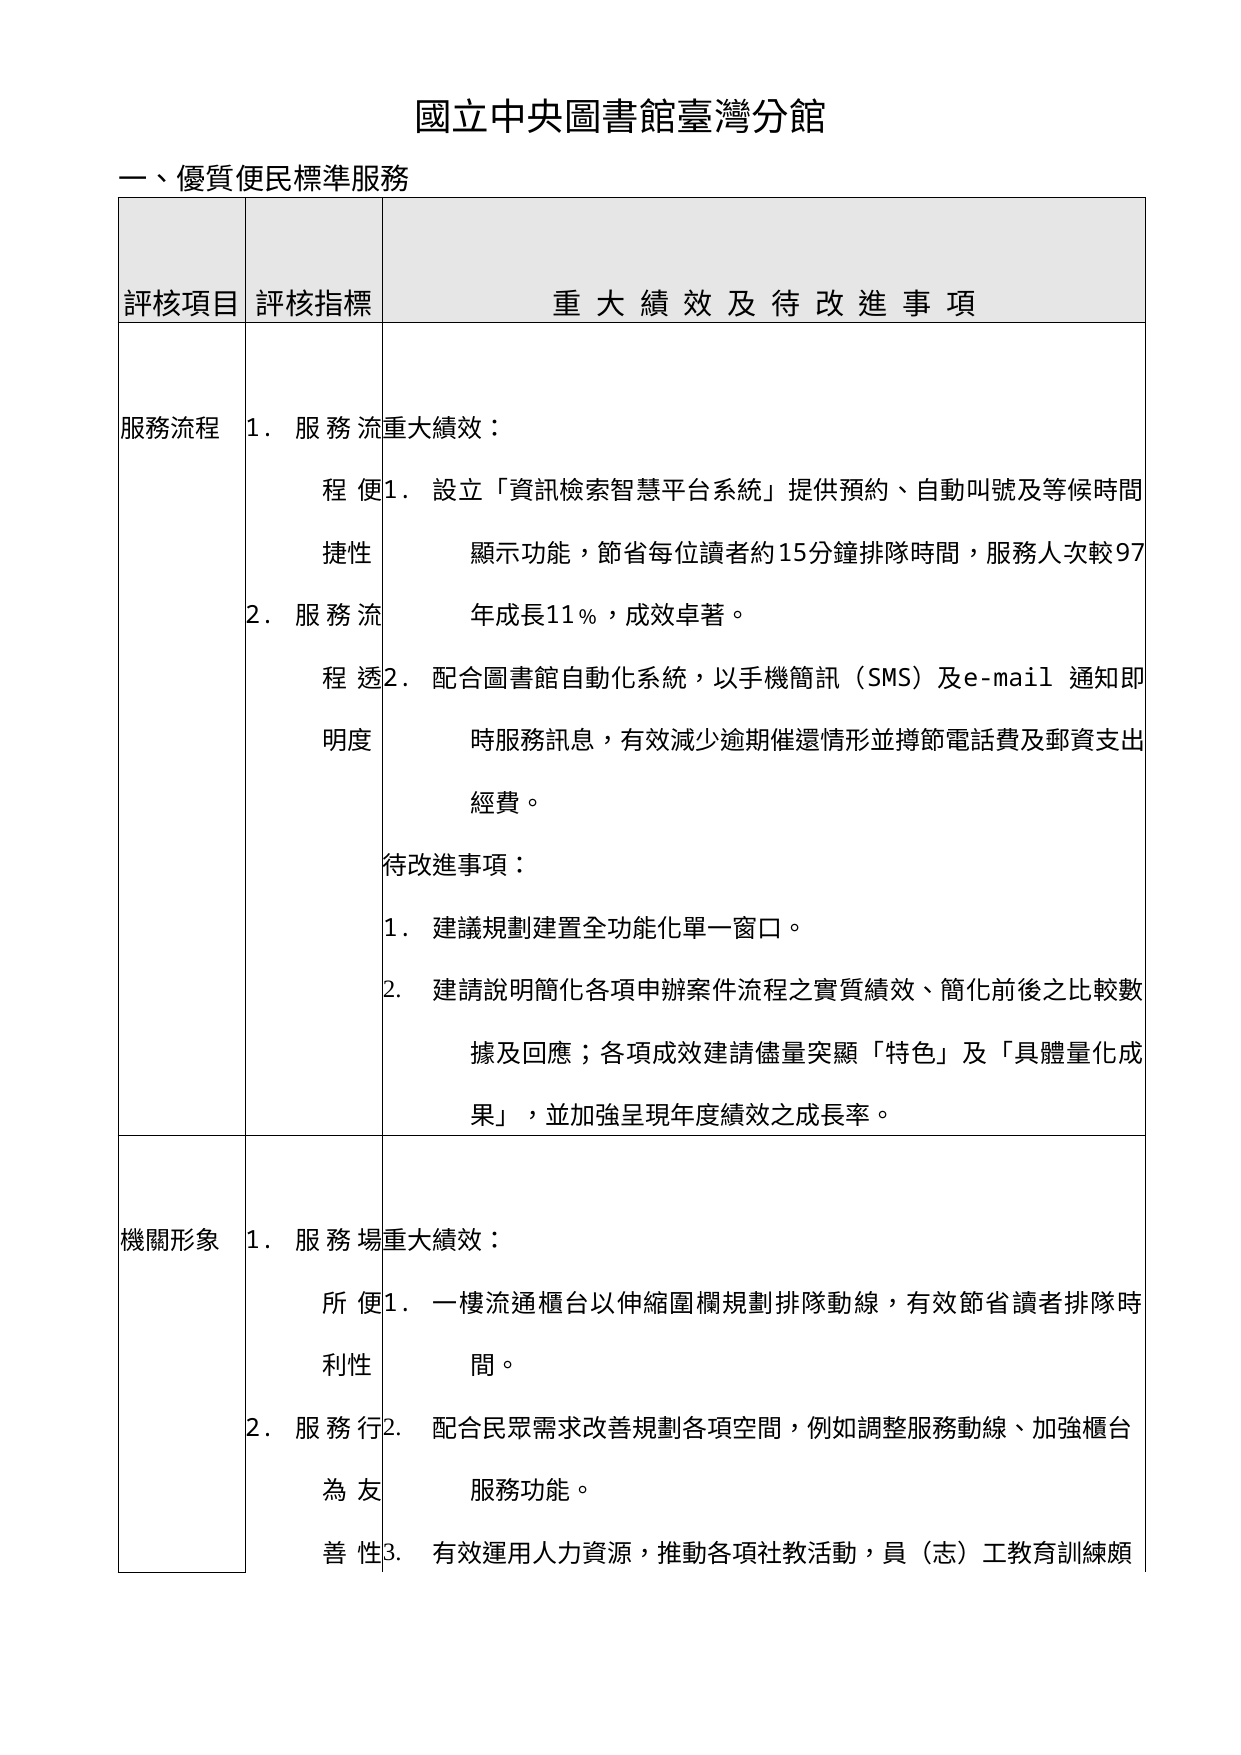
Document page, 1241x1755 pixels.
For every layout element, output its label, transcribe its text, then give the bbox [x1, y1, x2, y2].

table_header 評核指標 [246, 198, 382, 322]
table_cell 機關形象 [119, 1136, 245, 1572]
table_header 評核項目 [119, 198, 245, 322]
text 國立中央圖書館臺灣分館 [118, 72, 1122, 135]
table_header 重 大 績 效 及 待 改 進 事 項 [383, 198, 1145, 322]
table_cell 重大績效： 設立「資訊檢索智慧平台系統」提供預約、自動叫號及等候時間顯示功能，節省每位讀者約15分鐘排隊時間，服務人次較97年成長11﹪，成效卓著。 配合圖書館自動化系統，以手機簡訊（SMS）及e-mail 通知即時服務訊息，有效減少逾期催還情形並撙節電話費及郵資支出經費。 待改進事項： 建議規劃建置全功能化單一窗口。 建請說明簡化各項申辦案件流程之實質績效、簡化前後之比較數據及回應；各項成效建請儘量突顯「特色」及「具體量化成果」，並加強呈現年度績效之成長率。 [383, 323, 1145, 1135]
table_cell 服務場所便利性 服務行為友善性與專業性 服務行銷有效性 [246, 1136, 382, 1572]
table_cell 重大績效： 一樓流通櫃台以伸縮圍欄規劃排隊動線，有效節省讀者排隊時間。 配合民眾需求改善規劃各項空間，例如調整服務動線、加強櫃台服務功能。 有效運用人力資源，推動各項社教活動，員（志）工教育訓練頗有成效。 待改進事項： 建議可再強化各項館務行銷及推廣，讓更多人瞭解發展現況與重點。 暑期與各學校合作指定圖書設置專櫃活動，立意良善，建請加強推廣，成為持續性發展服務。 [383, 1136, 1145, 1572]
table_cell 服務流程便捷性 服務流程透明度 [246, 323, 382, 1135]
table_cell 服務流程 [119, 323, 245, 1135]
text 一、優質便民標準服務 [118, 135, 1122, 197]
